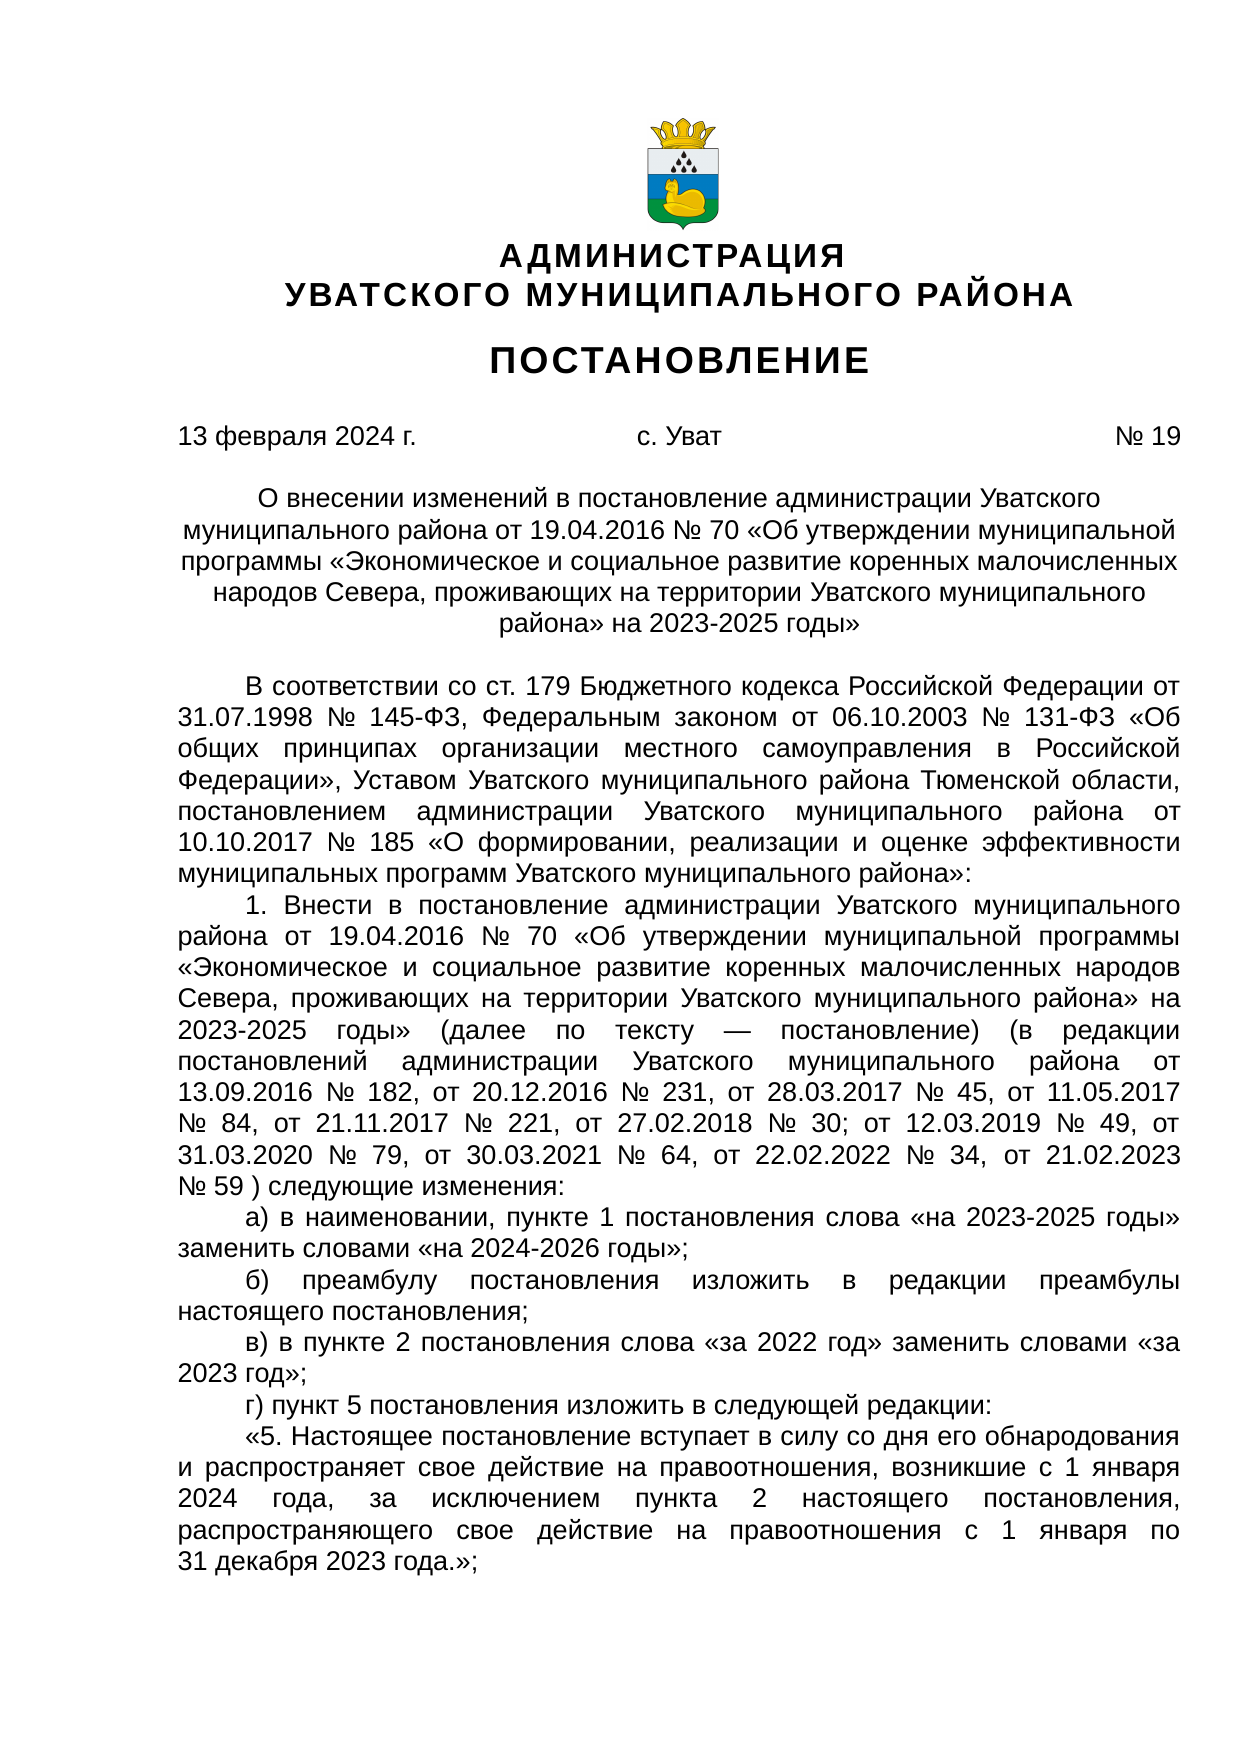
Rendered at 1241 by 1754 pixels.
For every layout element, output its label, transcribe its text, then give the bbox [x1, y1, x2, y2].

text В соответствии со ст. 179 Бюджетного кодекса Российской Федерации от 31.07.1998 № 145-ФЗ, Федеральным законом от 06.10.2003 № 131-ФЗ «Об общих принципах организации местного самоуправления в Российской Федерации», Уставом Уватского муниципального района Тюменской области, постановлением администрации Уватского муниципального района от 10.10.2017 № 185 «О формировании, реализации и оценке эффективности муниципальных программ Уватского муниципального района»: [177, 670, 1181, 889]
text О внесении изменений в постановление администрации Уватского муниципального района от 19.04.2016 № 70 «Об утверждении муниципальной программы «Экономическое и социальное развитие коренных малочисленных народов Севера, проживающих на территории Уватского муниципального района» на 2023-2025 годы» [177, 482, 1181, 639]
picture [647, 118, 719, 231]
text Постановление [177, 338, 1181, 382]
text г) пункт 5 постановления изложить в следующей редакции: [177, 1389, 1181, 1420]
text 1. Внести в постановление администрации Уватского муниципального района от 19.04.2016 № 70 «Об утверждении муниципальной программы «Экономическое и социальное развитие коренных малочисленных народов Севера, проживающих на территории Уватского муниципального района» на 2023-2025 годы» (далее по тексту — постановление) (в редакции постановлений администрации Уватского муниципального района от 13.09.2016 № 182, от 20.12.2016 № 231, от 28.03.2017 № 45, от 11.05.2017 № 84, от 21.11.2017 № 221, от 27.02.2018 № 30; от 12.03.2019 № 49, от 31.03.2020 № 79, от 30.03.2021 № 64, от 22.02.2022 № 34, от 21.02.2023 № 59 ) следующие изменения: [177, 889, 1181, 1201]
text «5. Настоящее постановление вступает в силу со дня его обнародования и распространяет свое действие на правоотношения, возникшие с 1 января 2024 года, за исключением пункта 2 настоящего постановления, распространяющего свое действие на правоотношения с 1 января по 31 декабря 2023 года.»; [177, 1420, 1181, 1576]
text а) в наименовании, пункте 1 постановления слова «на 2023-2025 годы» заменить словами «на 2024-2026 годы»; [177, 1201, 1181, 1264]
text Администрация Уватского муниципального района [177, 237, 1181, 313]
text 13 февраля 2024 г. с. Уват № 19 [177, 420, 1181, 451]
text в) в пункте 2 постановления слова «за 2022 год» заменить словами «за 2023 год»; [177, 1326, 1181, 1389]
text б) преамбулу постановления изложить в редакции преамбулы настоящего постановления; [177, 1264, 1181, 1326]
